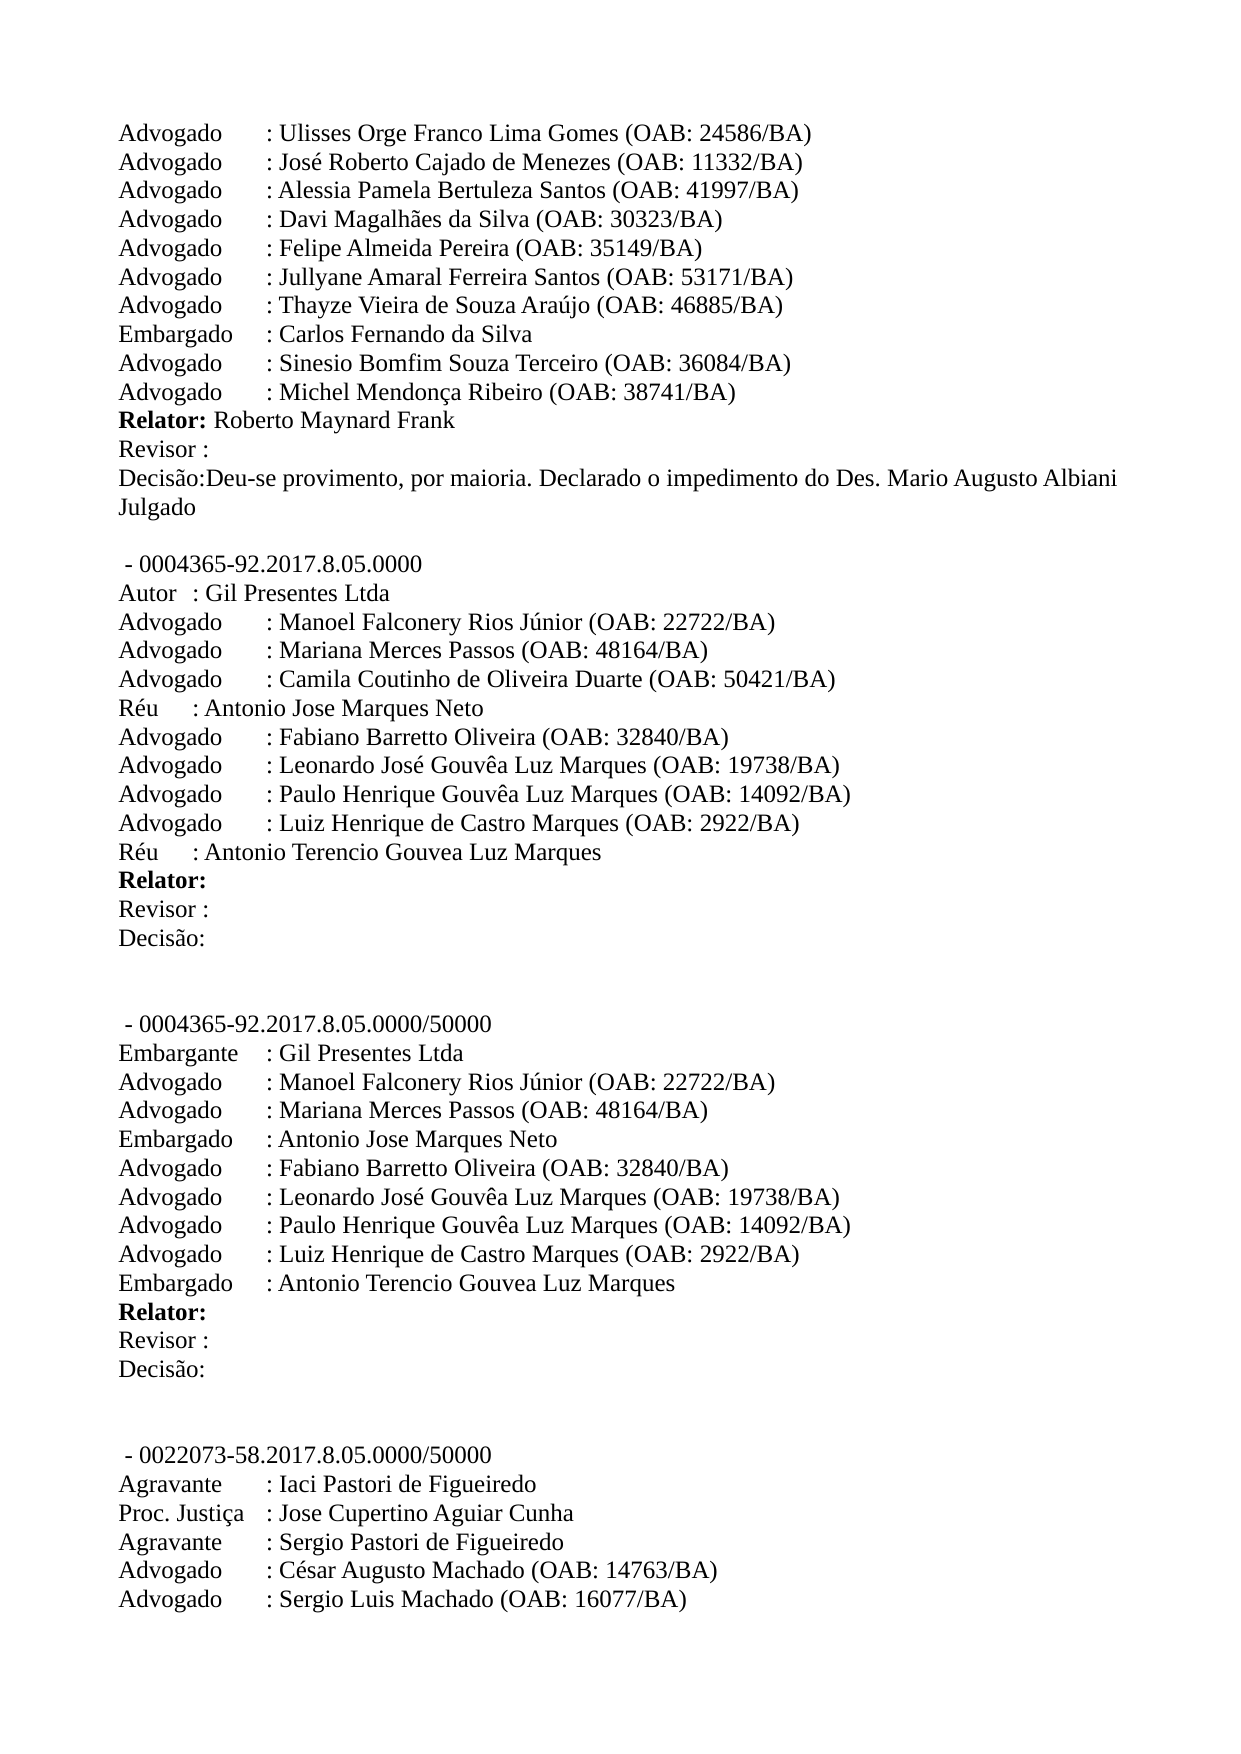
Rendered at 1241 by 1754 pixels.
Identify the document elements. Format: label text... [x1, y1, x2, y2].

text Advogado : Ulisses Orge Franco Lima Gomes (OAB: 24586/BA) Advogado : José Roberto Cajado de Menezes (OAB: 11332/BA) Advogado : Alessia Pamela Bertuleza Santos (OAB: 41997/BA) Advogado : Davi Magalhães da Silva (OAB: 30323/BA) Advogado : Felipe Almeida Pereira (OAB: 35149/BA) Advogado : Jullyane Amaral Ferreira Santos (OAB: 53171/BA) Advogado : Thayze Vieira de Souza Araújo (OAB: 46885/BA) Embargado : Carlos Fernando da Silva Advogado : Sinesio Bomfim Souza Terceiro (OAB: 36084/BA) Advogado : Michel Mendonça Ribeiro (OAB: 38741/BA) Relator: Roberto Maynard Frank [118, 118, 1122, 434]
text Agravante : Iaci Pastori de Figueiredo Proc. Justiça : Jose Cupertino Aguiar Cunha Agravante : Sergio Pastori de Figueiredo Advogado : César Augusto Machado (OAB: 14763/BA) Advogado : Sergio Luis Machado (OAB: 16077/BA) [118, 1469, 1122, 1613]
text Revisor : [118, 894, 1122, 923]
text Revisor : [118, 1326, 1122, 1354]
text Revisor : [118, 434, 1122, 463]
text Autor : Gil Presentes Ltda Advogado : Manoel Falconery Rios Júnior (OAB: 22722/BA) Advogado : Mariana Merces Passos (OAB: 48164/BA) Advogado : Camila Coutinho de Oliveira Duarte (OAB: 50421/BA) Réu : Antonio Jose Marques Neto Advogado : Fabiano Barretto Oliveira (OAB: 32840/BA) Advogado : Leonardo José Gouvêa Luz Marques (OAB: 19738/BA) Advogado : Paulo Henrique Gouvêa Luz Marques (OAB: 14092/BA) Advogado : Luiz Henrique de Castro Marques (OAB: 2922/BA) Réu : Antonio Terencio Gouvea Luz Marques Relator: [118, 578, 1122, 894]
text Decisão: [118, 1354, 1122, 1383]
text - 0004365-92.2017.8.05.0000/50000 [118, 1009, 1122, 1038]
text Embargante : Gil Presentes Ltda Advogado : Manoel Falconery Rios Júnior (OAB: 22722/BA) Advogado : Mariana Merces Passos (OAB: 48164/BA) Embargado : Antonio Jose Marques Neto Advogado : Fabiano Barretto Oliveira (OAB: 32840/BA) Advogado : Leonardo José Gouvêa Luz Marques (OAB: 19738/BA) Advogado : Paulo Henrique Gouvêa Luz Marques (OAB: 14092/BA) Advogado : Luiz Henrique de Castro Marques (OAB: 2922/BA) Embargado : Antonio Terencio Gouvea Luz Marques Relator: [118, 1038, 1122, 1326]
text Decisão:Deu-se provimento, por maioria. Declarado o impedimento do Des. Mario Augusto Albiani [118, 463, 1122, 492]
text Julgado [118, 492, 1122, 521]
text - 0004365-92.2017.8.05.0000 [118, 549, 1122, 578]
text Decisão: [118, 923, 1122, 952]
text - 0022073-58.2017.8.05.0000/50000 [118, 1441, 1122, 1469]
